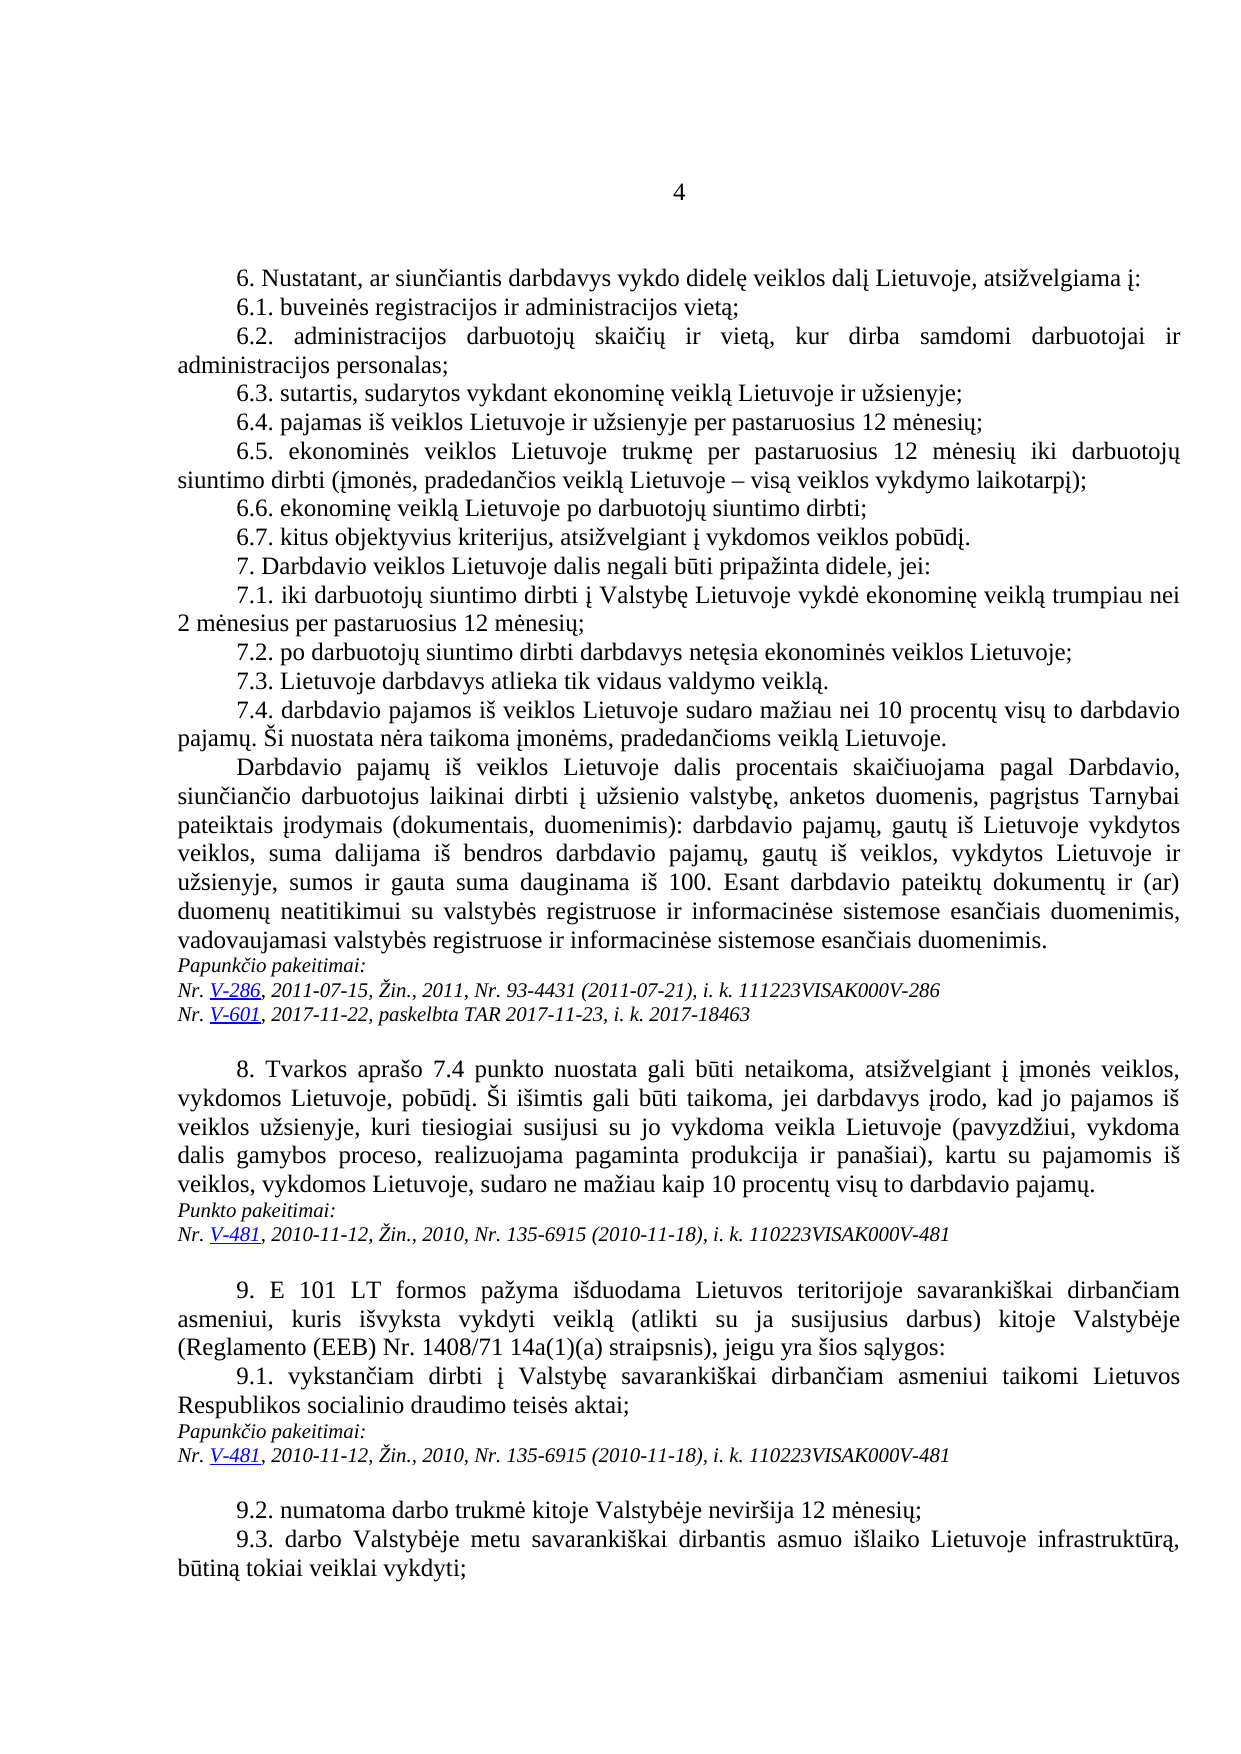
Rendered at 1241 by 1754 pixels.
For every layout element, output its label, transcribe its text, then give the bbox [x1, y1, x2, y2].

text 9.1. vykstančiam dirbti į Valstybę savarankiškai dirbančiam asmeniui taikomi Lietuvos Respublikos socialinio draudimo teisės aktai; [177, 1361, 1181, 1419]
text 9.2. numatoma darbo trukmė kitoje Valstybėje neviršija 12 mėnesių; [177, 1496, 1181, 1524]
text 7.2. po darbuotojų siuntimo dirbti darbdavys netęsia ekonominės veiklos Lietuvoje; [177, 637, 1181, 666]
text 6.7. kitus objektyvius kriterijus, atsižvelgiant į vykdomos veiklos pobūdį. [177, 522, 1181, 551]
text Nr. V-601, 2017-11-22, paskelbta TAR 2017-11-23, i. k. 2017-18463 [177, 1002, 1181, 1026]
text 6. Nustatant, ar siunčiantis darbdavys vykdo didelę veiklos dalį Lietuvoje, atsižvelgiama į: [177, 263, 1181, 292]
text 8. Tvarkos aprašo 7.4 punkto nuostata gali būti netaikoma, atsižvelgiant į įmonės veiklos, vykdomos Lietuvoje, pobūdį. Ši išimtis gali būti taikoma, jei darbdavys įrodo, kad jo pajamos iš veiklos užsienyje, kuri tiesiogiai susijusi su jo vykdoma veikla Lietuvoje (pavyzdžiui, vykdoma dalis gamybos proceso, realizuojama pagaminta produkcija ir panašiai), kartu su pajamomis iš veiklos, vykdomos Lietuvoje, sudaro ne mažiau kaip 10 procentų visų to darbdavio pajamų. [177, 1054, 1181, 1198]
text Nr. V-481, 2010-11-12, Žin., 2010, Nr. 135-6915 (2010-11-18), i. k. 110223VISAK000V-481 [177, 1222, 1181, 1246]
text Punkto pakeitimai: [177, 1198, 1181, 1222]
text 9.3. darbo Valstybėje metu savarankiškai dirbantis asmuo išlaiko Lietuvoje infrastruktūrą, būtiną tokiai veiklai vykdyti; [177, 1524, 1181, 1582]
text Papunkčio pakeitimai: [177, 1419, 1181, 1443]
text 7.3. Lietuvoje darbdavys atlieka tik vidaus valdymo veiklą. [177, 666, 1181, 695]
text 6.3. sutartis, sudarytos vykdant ekonominę veiklą Lietuvoje ir užsienyje; [177, 378, 1181, 407]
text Nr. V-481, 2010-11-12, Žin., 2010, Nr. 135-6915 (2010-11-18), i. k. 110223VISAK000V-481 [177, 1443, 1181, 1467]
text 6.6. ekonominę veiklą Lietuvoje po darbuotojų siuntimo dirbti; [177, 493, 1181, 522]
text 7.1. iki darbuotojų siuntimo dirbti į Valstybę Lietuvoje vykdė ekonominę veiklą trumpiau nei 2 mėnesius per pastaruosius 12 mėnesių; [177, 580, 1181, 637]
text 7. Darbdavio veiklos Lietuvoje dalis negali būti pripažinta didele, jei: [177, 551, 1181, 580]
text 6.5. ekonominės veiklos Lietuvoje trukmę per pastaruosius 12 mėnesių iki darbuotojų siuntimo dirbti (įmonės, pradedančios veiklą Lietuvoje – visą veiklos vykdymo laikotarpį); [177, 436, 1181, 493]
text Darbdavio pajamų iš veiklos Lietuvoje dalis procentais skaičiuojama pagal Darbdavio, siunčiančio darbuotojus laikinai dirbti į užsienio valstybę, anketos duomenis, pagrįstus Tarnybai pateiktais įrodymais (dokumentais, duomenimis): darbdavio pajamų, gautų iš Lietuvoje vykdytos veiklos, suma dalijama iš bendros darbdavio pajamų, gautų iš veiklos, vykdytos Lietuvoje ir užsienyje, sumos ir gauta suma dauginama iš 100. Esant darbdavio pateiktų dokumentų ir (ar) duomenų neatitikimui su valstybės registruose ir informacinėse sistemose esančiais duomenimis, vadovaujamasi valstybės registruose ir informacinėse sistemose esančiais duomenimis. [177, 752, 1181, 953]
text 6.2. administracijos darbuotojų skaičių ir vietą, kur dirba samdomi darbuotojai ir administracijos personalas; [177, 321, 1181, 378]
text 7.4. darbdavio pajamos iš veiklos Lietuvoje sudaro mažiau nei 10 procentų visų to darbdavio pajamų. Ši nuostata nėra taikoma įmonėms, pradedančioms veiklą Lietuvoje. [177, 695, 1181, 752]
text Papunkčio pakeitimai: [177, 953, 1181, 977]
text 9. E 101 LT formos pažyma išduodama Lietuvos teritorijoje savarankiškai dirbančiam asmeniui, kuris išvyksta vykdyti veiklą (atlikti su ja susijusius darbus) kitoje Valstybėje (Reglamento (EEB) Nr. 1408/71 14a(1)(a) straipsnis), jeigu yra šios sąlygos: [177, 1275, 1181, 1361]
text 6.4. pajamas iš veiklos Lietuvoje ir užsienyje per pastaruosius 12 mėnesių; [177, 407, 1181, 436]
text Nr. V-286, 2011-07-15, Žin., 2011, Nr. 93-4431 (2011-07-21), i. k. 111223VISAK000V-286 [177, 977, 1181, 1002]
text 6.1. buveinės registracijos ir administracijos vietą; [177, 292, 1181, 321]
